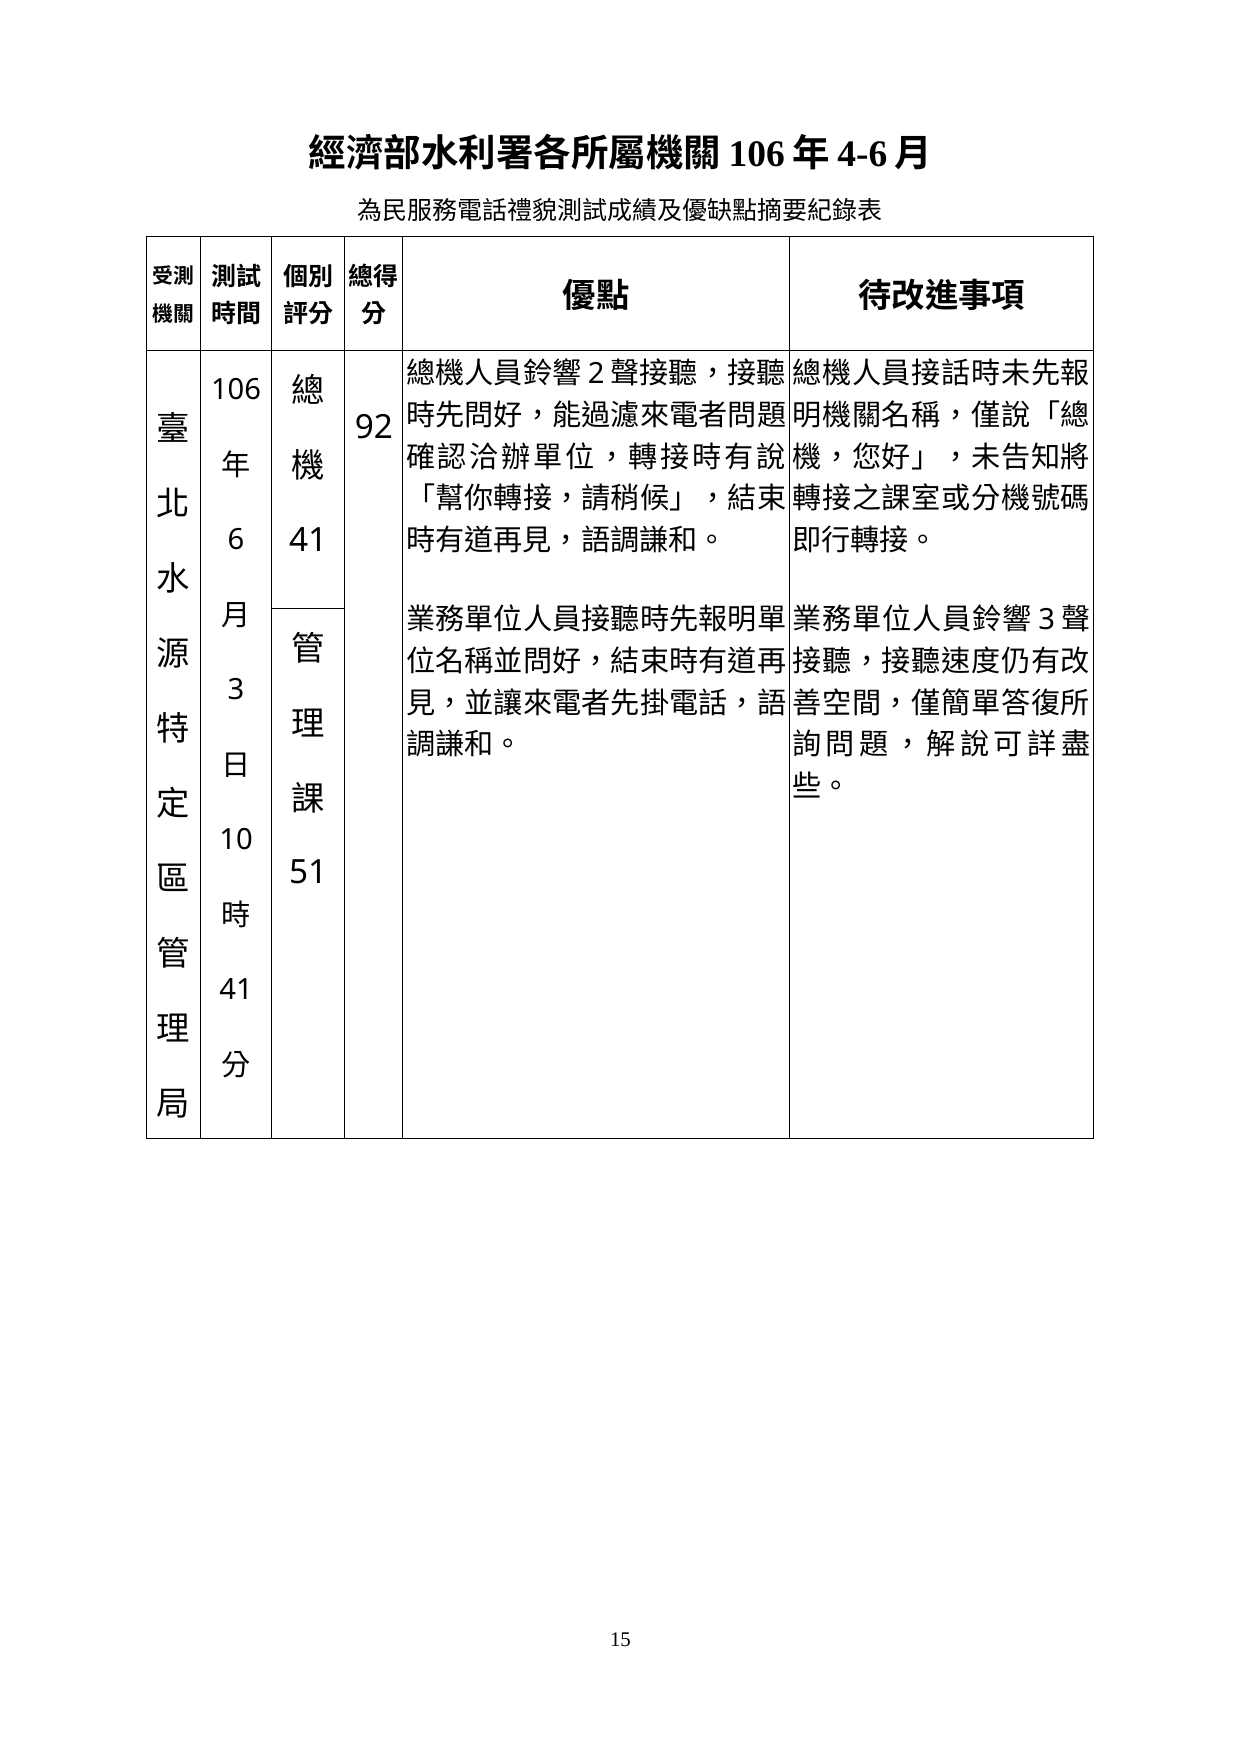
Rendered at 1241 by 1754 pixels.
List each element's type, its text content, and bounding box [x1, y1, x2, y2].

table_header 待改進事項 [790, 237, 1093, 349]
table_cell 總機人員鈴響2聲接聽，接聽時先問好，能過濾來電者問題確認洽辦單位，轉接時有說「幫你轉接，請稍候」，結束時有道再見，語調謙和。 業務單位人員接聽時先報明單位名稱並問好，結束時有道再見，並讓來電者先掛電話，語調謙和。 [403, 351, 789, 1138]
table_cell 臺北水源特定區管理局 [147, 351, 200, 1138]
table_header 總得分 [345, 237, 402, 349]
table_cell 106 年 6 月 3 日 10 時 41 分 [201, 351, 271, 1138]
table_header 受測機關 [147, 237, 200, 349]
table_cell 92 [345, 351, 402, 1138]
table_cell 管 理 課 51 [272, 609, 344, 1138]
table_cell 總 機 41 [272, 351, 344, 607]
text 經濟部水利署各所屬機關106年4-6月 [187, 123, 1053, 177]
table_header 個別評分 [272, 237, 344, 349]
table_header 優點 [403, 237, 789, 349]
text 為民服務電話禮貌測試成績及優缺點摘要紀錄表 [187, 191, 1053, 227]
table_cell 總機人員接話時未先報明機關名稱，僅說「總機，您好」，未告知將轉接之課室或分機號碼即行轉接。 業務單位人員鈴響3聲接聽，接聽速度仍有改善空間，僅簡單答復所詢問題，解說可詳盡些。 [790, 351, 1093, 1138]
table_header 測試 時間 [201, 237, 271, 349]
